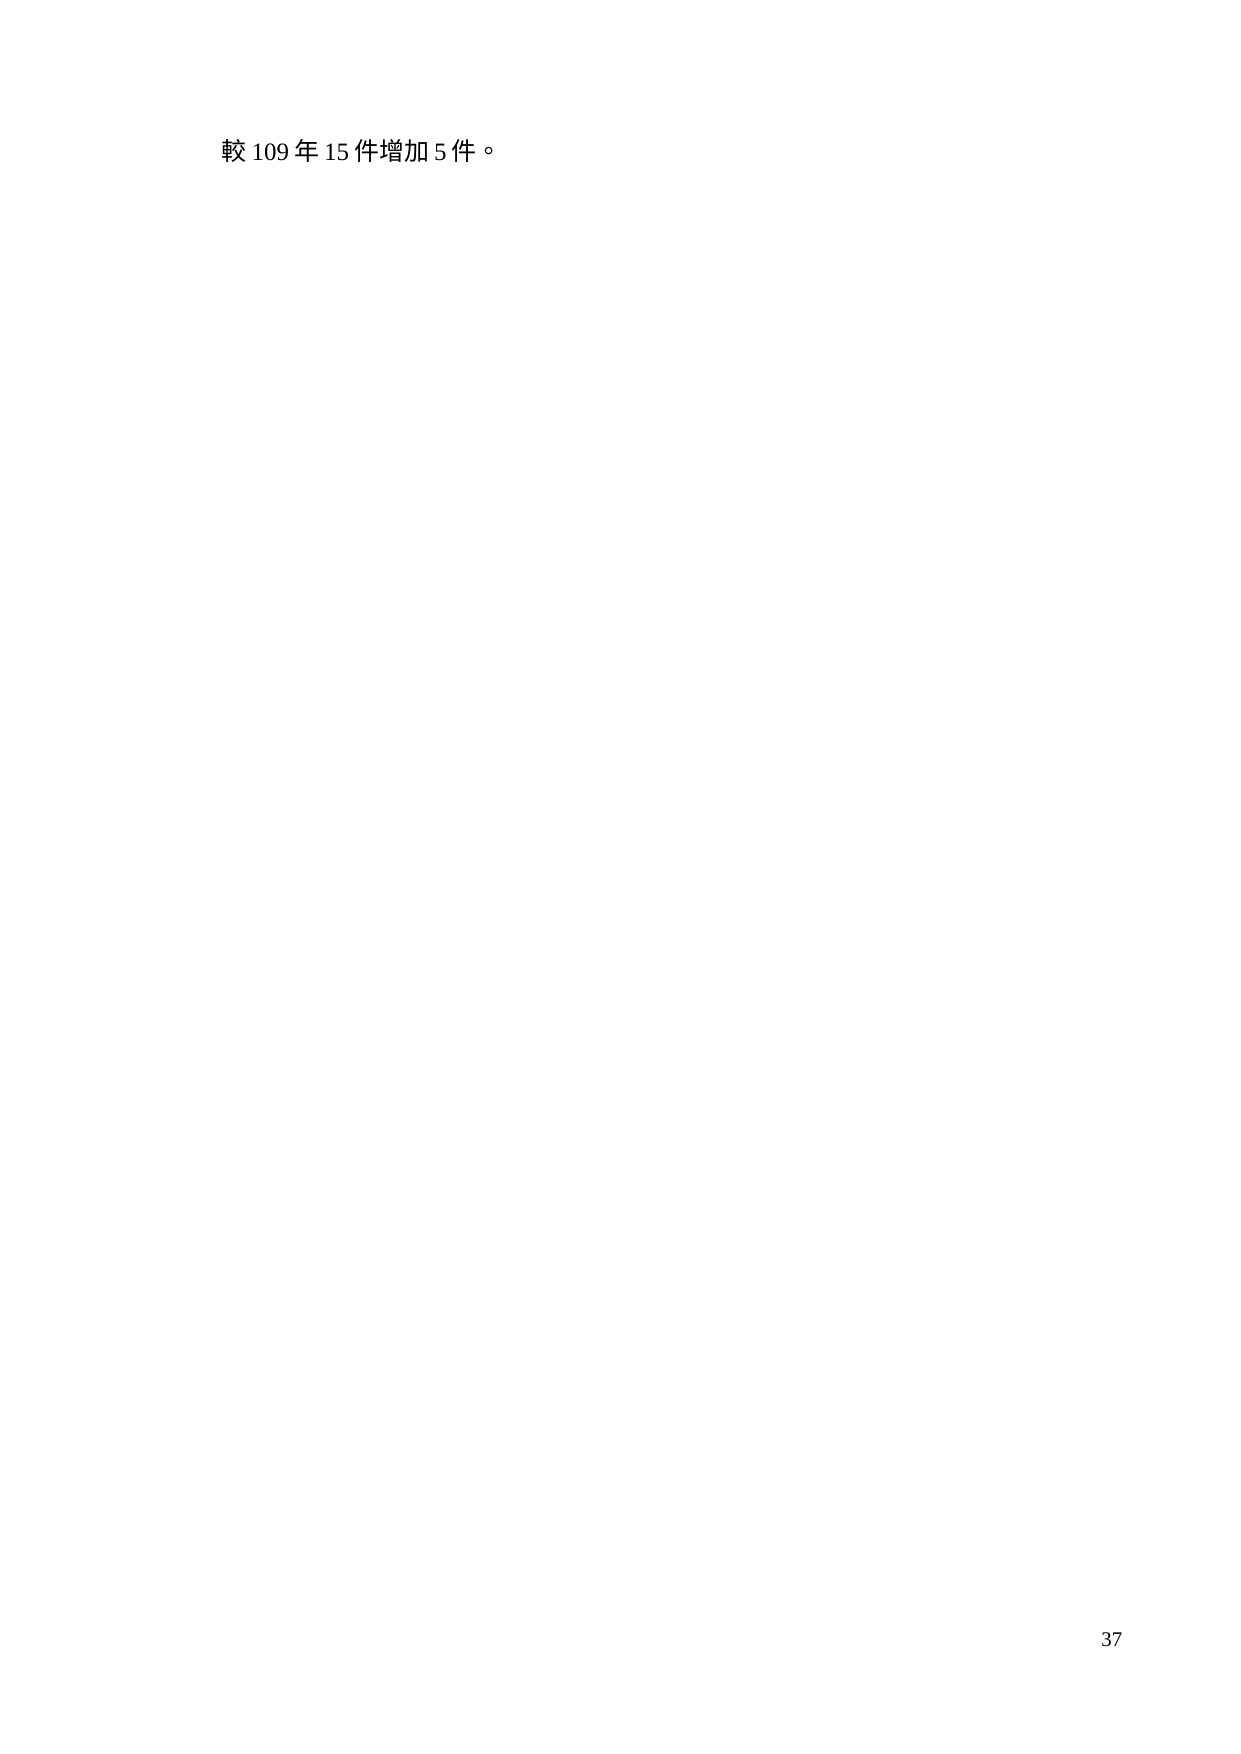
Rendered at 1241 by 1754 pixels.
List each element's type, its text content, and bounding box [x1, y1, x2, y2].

text 較109年15件增加5件。 [177, 108, 1122, 170]
